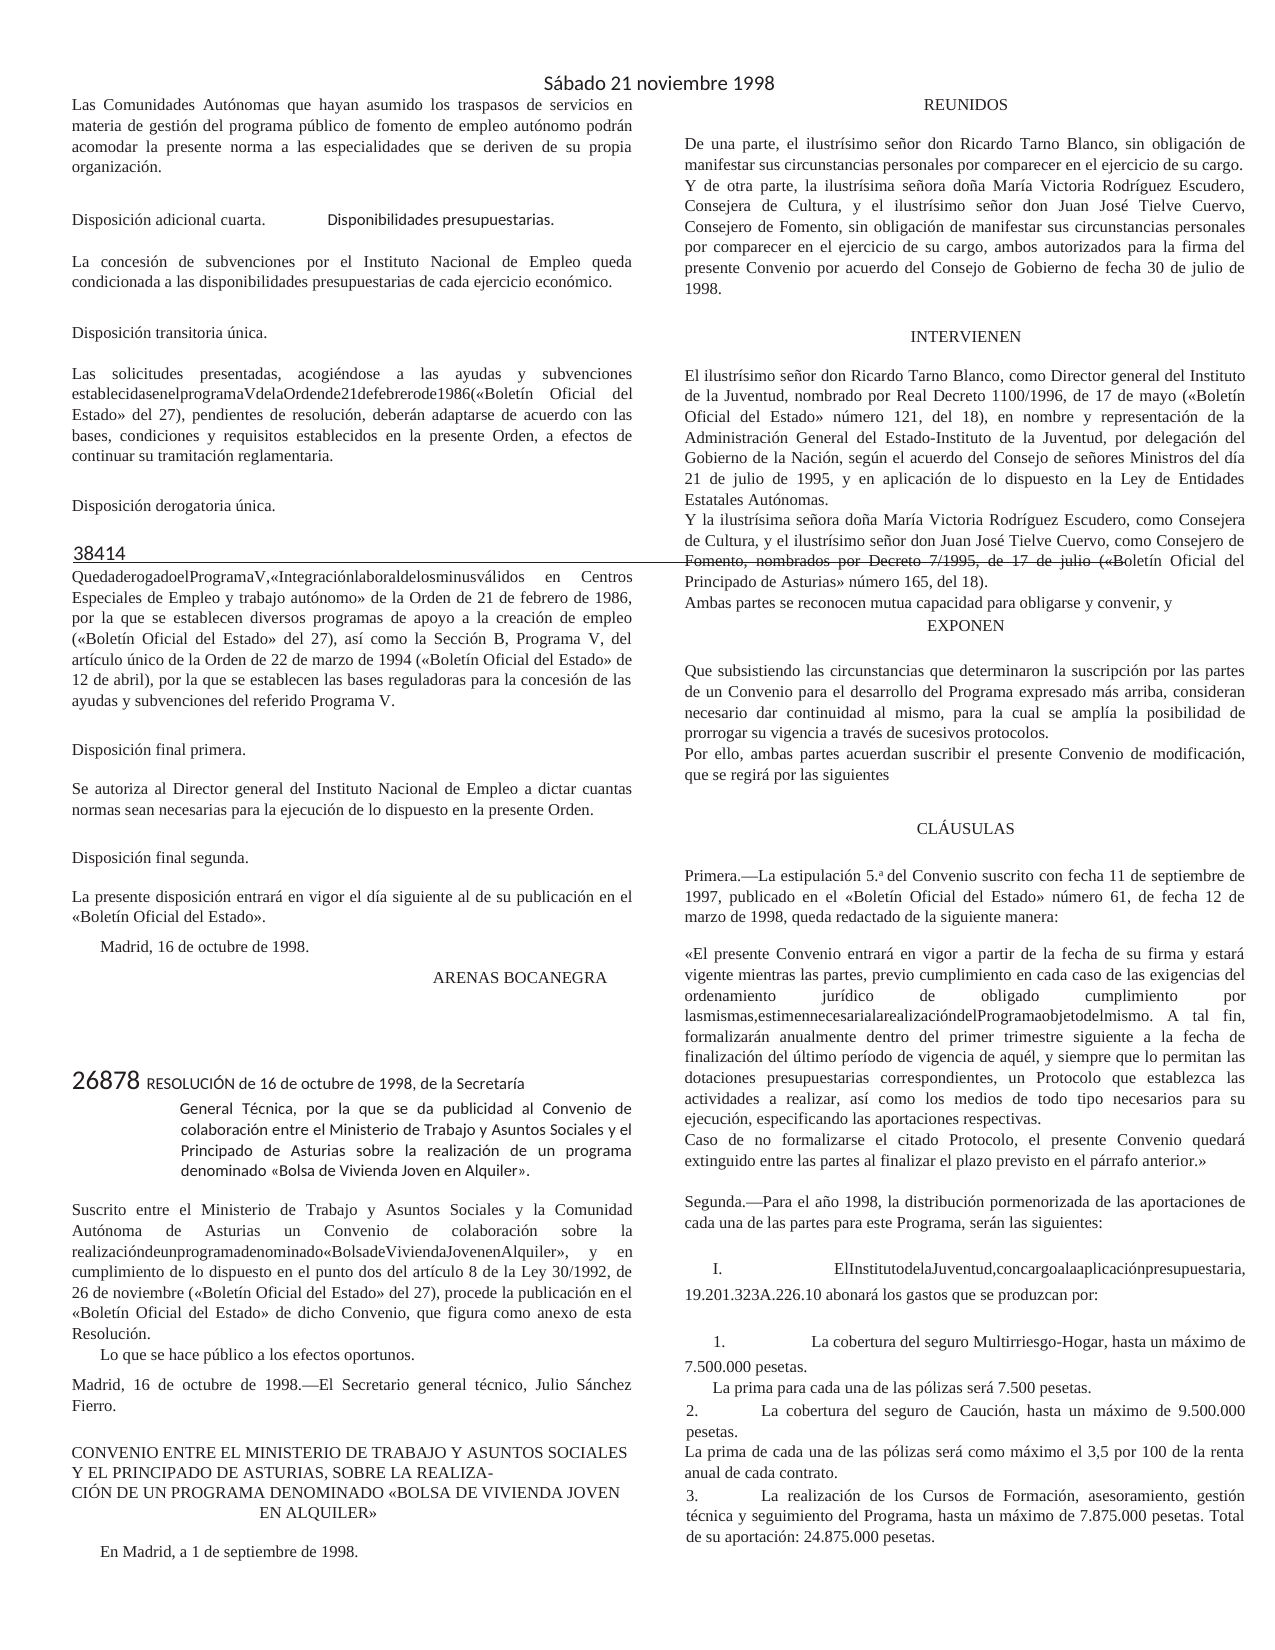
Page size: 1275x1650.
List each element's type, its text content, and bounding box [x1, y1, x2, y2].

text El ilustrísimo señor don Ricardo Tarno Blanco, como Director general del Instituto de la Juventud, nombrado por Real Decreto 1100/1996, de 17 de mayo («Boletín Oficial del Estado» número 121, del 18), en nombre y representación de la Administración General del Estado-Instituto de la Juventud, por delegación del Gobierno de la Nación, según el acuerdo del Consejo de señores Ministros del día 21 de julio de 1995, y en aplicación de lo dispuesto en la Ley de Entidades Estatales Autónomas. [684, 366, 1246, 508]
text Segunda.—Para el año 1998, la distribución pormenorizada de las aportaciones de cada una de las partes para este Programa, serán las siguientes: [684, 1192, 1246, 1232]
text Disposición final segunda. [72, 847, 633, 867]
subtitle CLÁUSULAS [686, 819, 1246, 838]
text Primera.—La estipulación 5.a del Convenio suscrito con fecha 11 de septiembre de 1997, publicado en el «Boletín Oficial del Estado» número 61, de fecha 12 de marzo de 1998, queda redactado de la siguiente manera: [684, 866, 1246, 926]
text La presente disposición entrará en vigor el día siguiente al de su publicación en el «Boletín Oficial del Estado». [72, 886, 633, 926]
text 1. La cobertura del seguro Multirriesgo-Hogar, hasta un máximo de [686, 1325, 1246, 1353]
subtitle EXPONEN [686, 615, 1246, 634]
text I. ElInstitutodelaJuventud,concargoalaaplicaciónpresupuestaria, [686, 1252, 1246, 1280]
text Caso de no formalizarse el citado Protocolo, el presente Convenio quedará extinguido entre las partes al finalizar el plazo previsto en el párrafo anterior.» [684, 1130, 1246, 1169]
text Que subsistiendo las circunstancias que determinaron la suscripción por las partes de un Convenio para el desarrollo del Programa expresado más arriba, consideran necesario dar continuidad al mismo, para la cual se amplía la posibilidad de prorrogar su vigencia a través de sucesivos protocolos. [684, 661, 1246, 742]
subtitle INTERVIENEN [686, 327, 1246, 346]
text QuedaderogadoelProgramaV,«Integraciónlaboraldelosminusválidos en Centros Especiales de Empleo y trabajo autónomo» de la Orden de 21 de febrero de 1986, por la que se establecen diversos programas de apoyo a la creación de empleo («Boletín Oficial del Estado» del 27), así como la Sección B, Programa V, del artículo único de la Orden de 22 de marzo de 1994 («Boletín Oficial del Estado» de 12 de abril), por la que se establecen las bases reguladoras para la concesión de las ayudas y subvenciones del referido Programa V. [72, 567, 633, 710]
text La prima para cada una de las pólizas será 7.500 pesetas. [712, 1378, 1246, 1397]
list La realización de los Cursos de Formación, asesoramiento, gestión técnica y seguimiento del Programa, hasta un máximo de 7.875.000 pesetas. Total de su aportación: 24.875.000 pesetas. [686, 1485, 1246, 1546]
text Y la ilustrísima señora doña María Victoria Rodríguez Escudero, como Consejera de Cultura, y el ilustrísimo señor don Juan José Tielve Cuervo, como Consejero de Fomento, nombrados por Decreto 7/1995, de 17 de julio («Boletín Oficial del Principado de Asturias» número 165, del 18). [684, 510, 1246, 591]
text Lo que se hace público a los efectos oportunos. [100, 1344, 633, 1364]
list La cobertura del seguro de Caución, hasta un máximo de 9.500.000 pesetas. [686, 1401, 1246, 1441]
text Ambas partes se reconocen mutua capacidad para obligarse y convenir, y [684, 592, 1246, 612]
text Las Comunidades Autónomas que hayan asumido los traspasos de servicios en materia de gestión del programa público de fomento de empleo autónomo podrán acomodar la presente norma a las especialidades que se deriven de su propia organización. [72, 95, 633, 176]
text 19.201.323A.226.10 abonará los gastos que se produzcan por: [684, 1284, 1246, 1304]
text Madrid, 16 de octubre de 1998. [100, 937, 633, 956]
text Disposición derogatoria única. [72, 496, 633, 515]
text General Técnica, por la que se da publicidad al Convenio de colaboración entre el Ministerio de Trabajo y Asuntos Sociales y el Principado de Asturias sobre la realización de un programa denominado «Bolsa de Vivienda Joven en Alquiler». [179, 1098, 633, 1181]
text CONVENIO ENTRE EL MINISTERIO DE TRABAJO Y ASUNTOS SOCIALES Y EL PRINCIPADO DE ASTURIAS, SOBRE LA REALIZA- [71, 1443, 634, 1482]
text La prima de cada una de las pólizas será como máximo el 3,5 por 100 de la renta anual de cada contrato. [684, 1442, 1246, 1482]
text En Madrid, a 1 de septiembre de 1998. [100, 1541, 633, 1561]
subtitle REUNIDOS [686, 95, 1246, 114]
text Las solicitudes presentadas, acogiéndose a las ayudas y subvenciones establecidasenelprogramaVdelaOrdende21defebrerode1986(«Boletín Oficial del Estado» del 27), pendientes de resolución, deberán adaptarse de acuerdo con las bases, condiciones y requisitos establecidos en la presente Orden, a efectos de continuar su tramitación reglamentaria. [72, 363, 633, 465]
text La concesión de subvenciones por el Instituto Nacional de Empleo queda condicionada a las disponibilidades presupuestarias de cada ejercicio económico. [72, 252, 633, 291]
text Disposición adicional cuarta. Disponibilidades presupuestarias. [72, 210, 633, 230]
text De una parte, el ilustrísimo señor don Ricardo Tarno Blanco, sin obligación de manifestar sus circunstancias personales por comparecer en el ejercicio de su cargo. [684, 134, 1246, 174]
text 7.500.000 pesetas. [684, 1357, 1246, 1376]
text Suscrito entre el Ministerio de Trabajo y Asuntos Sociales y la Comunidad Autónoma de Asturias un Convenio de colaboración sobre la realizacióndeunprogramadenominado«BolsadeViviendaJovenenAlquiler», y en cumplimiento de lo dispuesto en el punto dos del artículo 8 de la Ley 30/1992, de 26 de noviembre («Boletín Oficial del Estado» del 27), procede la publicación en el «Boletín Oficial del Estado» de dicho Convenio, que figura como anexo de esta Resolución. [72, 1200, 633, 1343]
text Por ello, ambas partes acuerdan suscribir el presente Convenio de modificación, que se regirá por las siguientes [684, 744, 1246, 783]
text Se autoriza al Director general del Instituto Nacional de Empleo a dictar cuantas normas sean necesarias para la ejecución de lo dispuesto en la presente Orden. [72, 779, 633, 819]
text «El presente Convenio entrará en vigor a partir de la fecha de su firma y estará vigente mientras las partes, previo cumplimiento en cada caso de las exigencias del ordenamiento jurídico de obligado cumplimiento por lasmismas,estimennecesarialarealizacióndelProgramaobjetodelmismo. A tal fin, formalizarán anualmente dentro del primer trimestre siguiente a la fecha de finalización del último período de vigencia de aquél, y siempre que lo permitan las dotaciones presupuestarias correspondientes, un Protocolo que establezca las actividades a realizar, así como los medios de todo tipo necesarios para su ejecución, especificando las aportaciones respectivas. [684, 944, 1246, 1128]
text ARENAS BOCANEGRA [73, 967, 607, 987]
text 26878 RESOLUCIÓN de 16 de octubre de 1998, de la Secretaría [72, 1063, 633, 1096]
text Madrid, 16 de octubre de 1998.—El Secretario general técnico, Julio Sánchez Fierro. [72, 1375, 633, 1414]
text Y de otra parte, la ilustrísima señora doña María Victoria Rodríguez Escudero, Consejera de Cultura, y el ilustrísimo señor don Juan José Tielve Cuervo, Consejero de Fomento, sin obligación de manifestar sus circunstancias personales por comparecer en el ejercicio de su cargo, ambos autorizados para la firma del presente Convenio por acuerdo del Consejo de Gobierno de fecha 30 de julio de 1998. [684, 175, 1246, 298]
table_header 38414 BOE núm. 279 [73, 563, 659, 567]
table_header 38414 BOE núm. 279 [73, 537, 659, 562]
text Disposición transitoria única. [72, 322, 633, 342]
text Disposición final primera. [72, 740, 633, 759]
text CIÓN DE UN PROGRAMA DENOMINADO «BOLSA DE VIVIENDA JOVEN EN ALQUILER» [71, 1483, 634, 1522]
